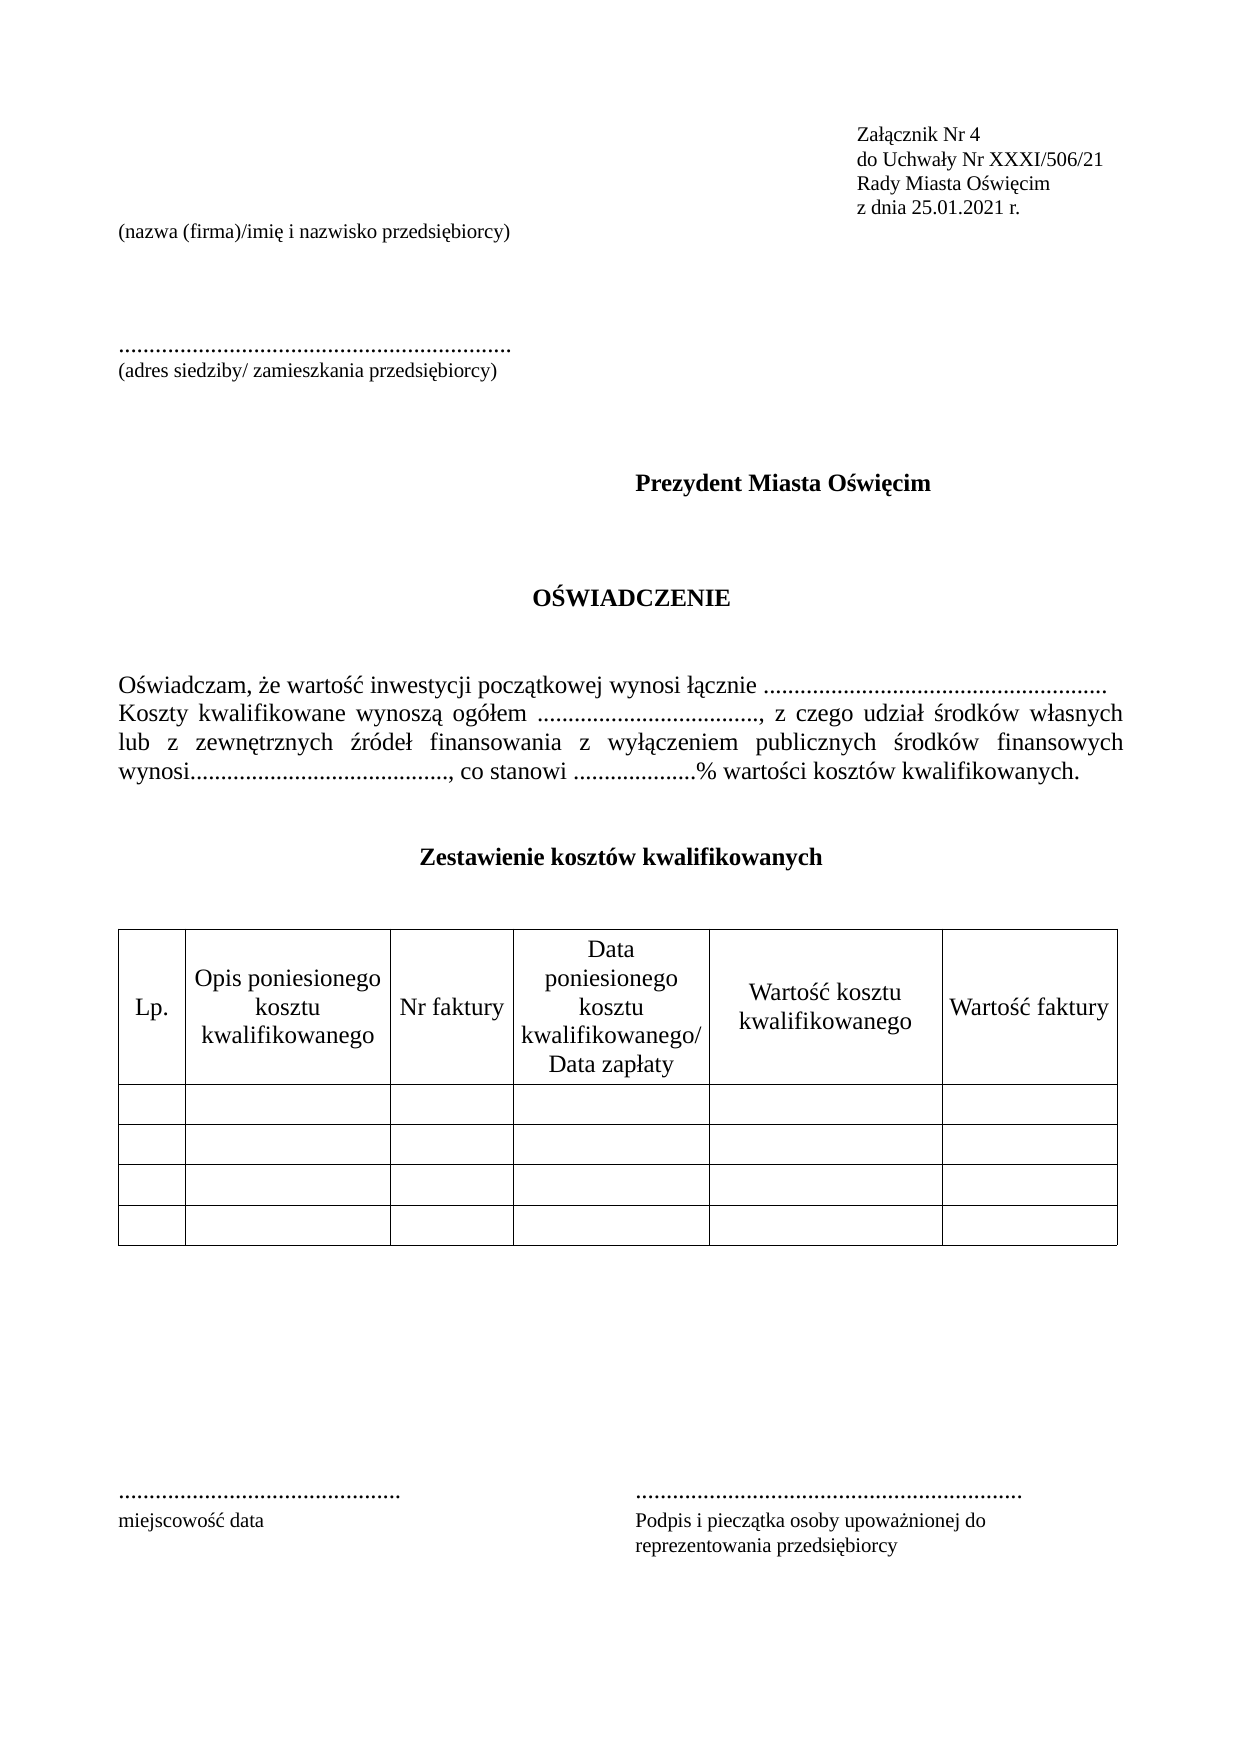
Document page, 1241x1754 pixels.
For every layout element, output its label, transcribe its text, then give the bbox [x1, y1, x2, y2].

text do Uchwały Nr XXXI/506/21 [118, 147, 1145, 171]
table_cell [943, 1206, 1117, 1245]
table_cell [710, 1125, 942, 1164]
text (adres siedziby/ zamieszkania przedsiębiorcy) [118, 358, 1145, 382]
table_cell [186, 1206, 390, 1245]
table_header Opis poniesionego kosztu kwalifikowanego [186, 930, 390, 1084]
table_cell [391, 1165, 513, 1205]
table_cell [391, 1085, 513, 1124]
table_cell [710, 1085, 942, 1124]
table_cell [710, 1206, 942, 1245]
text miejscowość data Podpis i pieczątka osoby upoważnionej do [118, 1504, 1123, 1533]
text Koszty kwalifikowane wynoszą ogółem ...................................., z czego udział środków własnych lub z zewnętrznych źródeł finansowania z wyłączeniem publicznych środków finansowych wynosi.........................................., co stanowi ....................% wartości kosztów kwalifikowanych. [118, 698, 1123, 785]
text Rady Miasta Oświęcim [118, 171, 1145, 195]
table_cell [391, 1206, 513, 1245]
text reprezentowania przedsiębiorcy [118, 1533, 1123, 1557]
table_cell [514, 1206, 709, 1245]
table_header Wartość faktury [943, 930, 1117, 1084]
text Załącznik Nr 4 [118, 118, 1145, 147]
text Zestawienie kosztów kwalifikowanych [118, 842, 1123, 871]
table_cell [119, 1085, 185, 1124]
table_cell [514, 1165, 709, 1205]
table_cell [186, 1165, 390, 1205]
table_cell [119, 1206, 185, 1245]
text .............................................. ............................................................... [118, 1475, 1125, 1504]
text Oświadczam, że wartość inwestycji początkowej wynosi łącznie ........................................................ [118, 670, 1123, 698]
table_header Wartość kosztu kwalifikowanego [710, 930, 942, 1084]
text OŚWIADCZENIE [118, 583, 1145, 612]
table_header Data poniesionego kosztu kwalifikowanego/Data zapłaty [514, 930, 709, 1084]
table_cell [943, 1165, 1117, 1205]
table_header Lp. [119, 930, 185, 1084]
table_cell [710, 1165, 942, 1205]
table_cell [943, 1085, 1117, 1124]
text ................................................................ [118, 329, 1145, 358]
text z dnia 25.01.2021 r. [118, 195, 1145, 219]
table_cell [514, 1125, 709, 1164]
table_cell [514, 1085, 709, 1124]
table_cell [943, 1125, 1117, 1164]
table_cell [119, 1125, 185, 1164]
table_cell [391, 1125, 513, 1164]
text (nazwa (firma)/imię i nazwisko przedsiębiorcy) [118, 219, 1145, 243]
table_header Nr faktury [391, 930, 513, 1084]
table_cell [186, 1125, 390, 1164]
text Prezydent Miasta Oświęcim [118, 468, 1145, 497]
table_cell [186, 1085, 390, 1124]
table_cell [119, 1165, 185, 1205]
